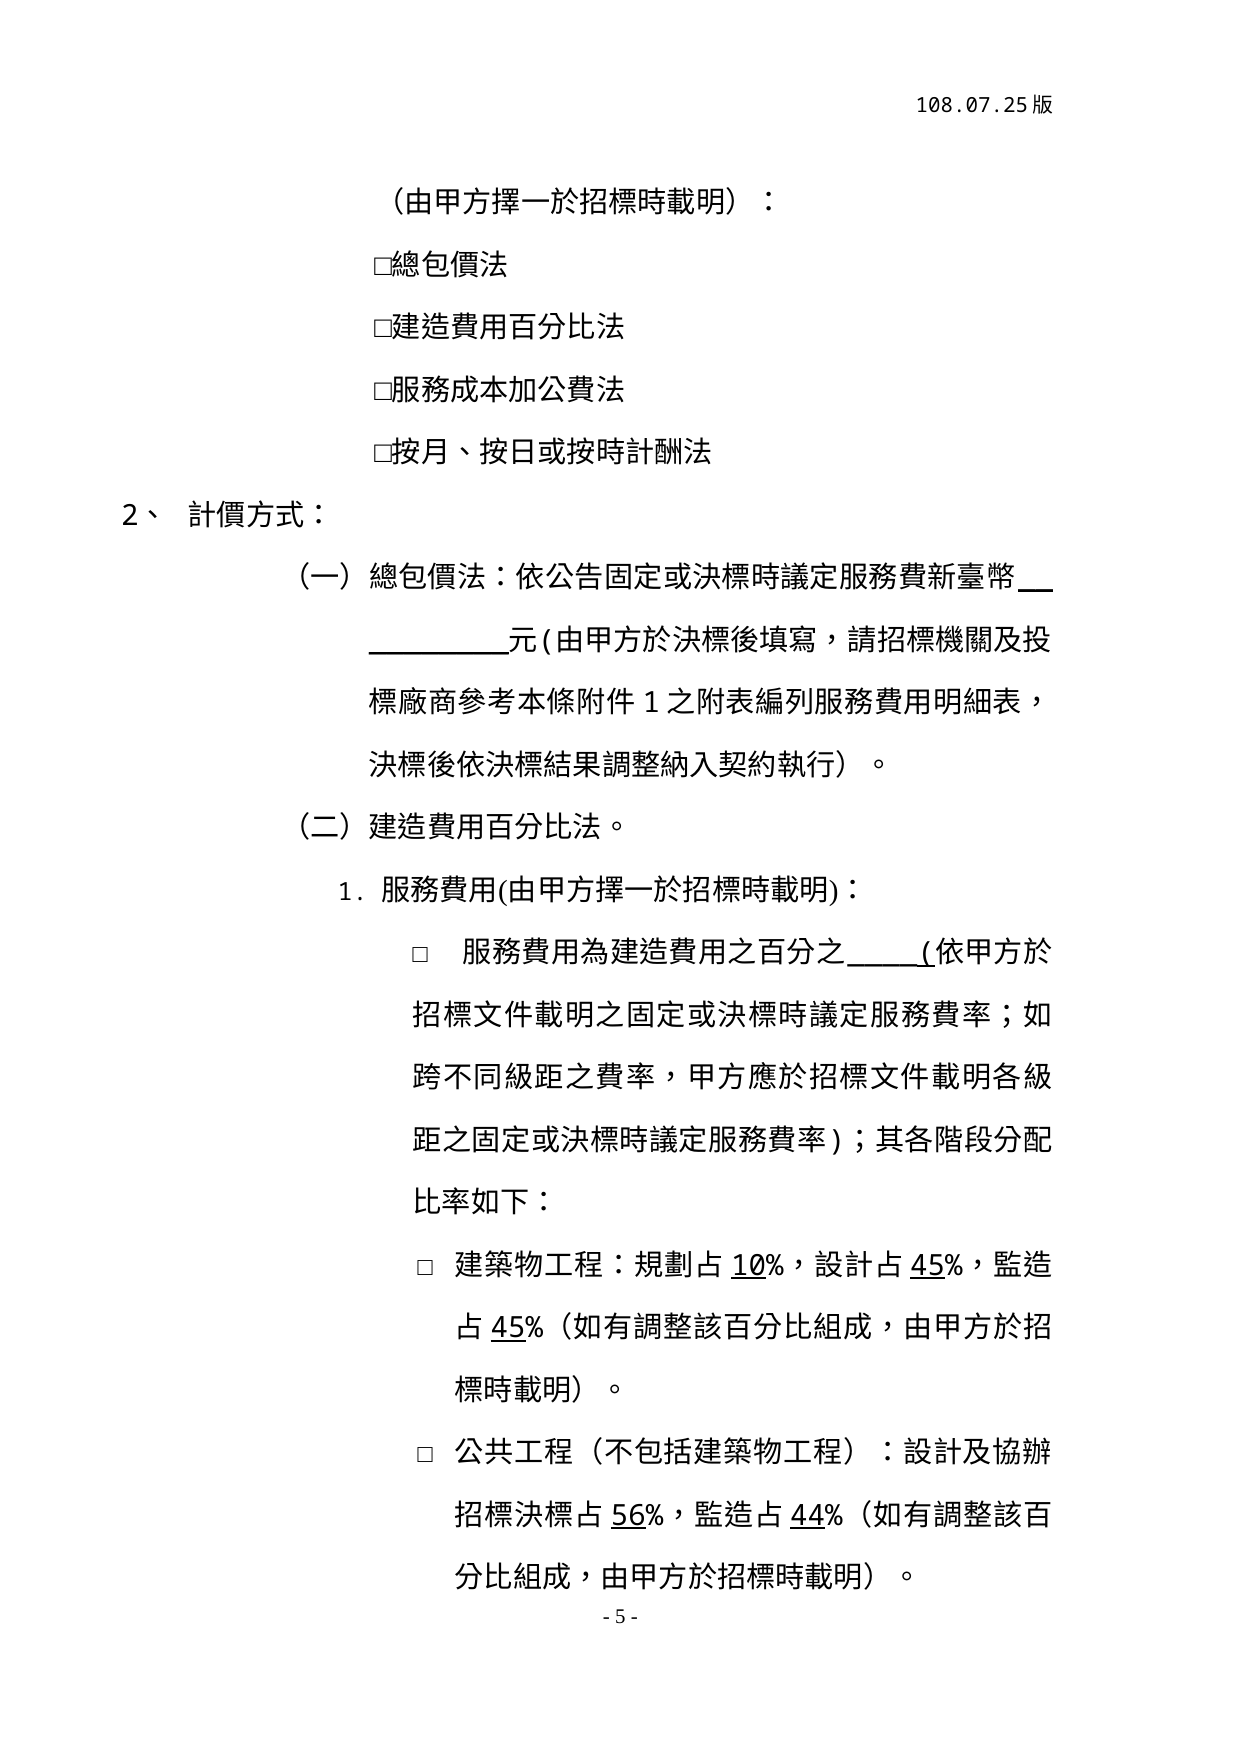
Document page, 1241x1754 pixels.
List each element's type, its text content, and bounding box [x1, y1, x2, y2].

text □建造費用百分比法 [328, 283, 1053, 346]
list 服務費用(由甲方擇一於招標時載明)： [337, 846, 1053, 908]
text （一）總包價法：依公告固定或決標時議定服務費新臺幣__________元(由甲方於決標後填寫，請招標機關及投標廠商參考本條附件1之附表編列服務費用明細表，決標後依決標結果調整納入契約執行）。 [281, 533, 1053, 783]
list 建築物工程：規劃占10%，設計占45%，監造占45%（如有調整該百分比組成，由甲方於招標時載明）。 [417, 1221, 1053, 1408]
text □總包價法 [328, 221, 1053, 283]
list 服務費用為建造費用之百分之____(依甲方於招標文件載明之固定或決標時議定服務費率；如跨不同級距之費率，甲方應於招標文件載明各級距之固定或決標時議定服務費率)；其各階段分配比率如下： [412, 908, 1053, 1221]
list （由甲方擇一於招標時載明）： [281, 158, 1053, 221]
list 計價方式： [121, 471, 1053, 533]
text （二）建造費用百分比法。 [281, 783, 1053, 846]
list 公共工程（不包括建築物工程）：設計及協辦招標決標占56%，監造占44%（如有調整該百分比組成，由甲方於招標時載明）。 [417, 1408, 1053, 1596]
text □服務成本加公費法 [328, 346, 1053, 408]
text □按月、按日或按時計酬法 [328, 408, 1053, 471]
